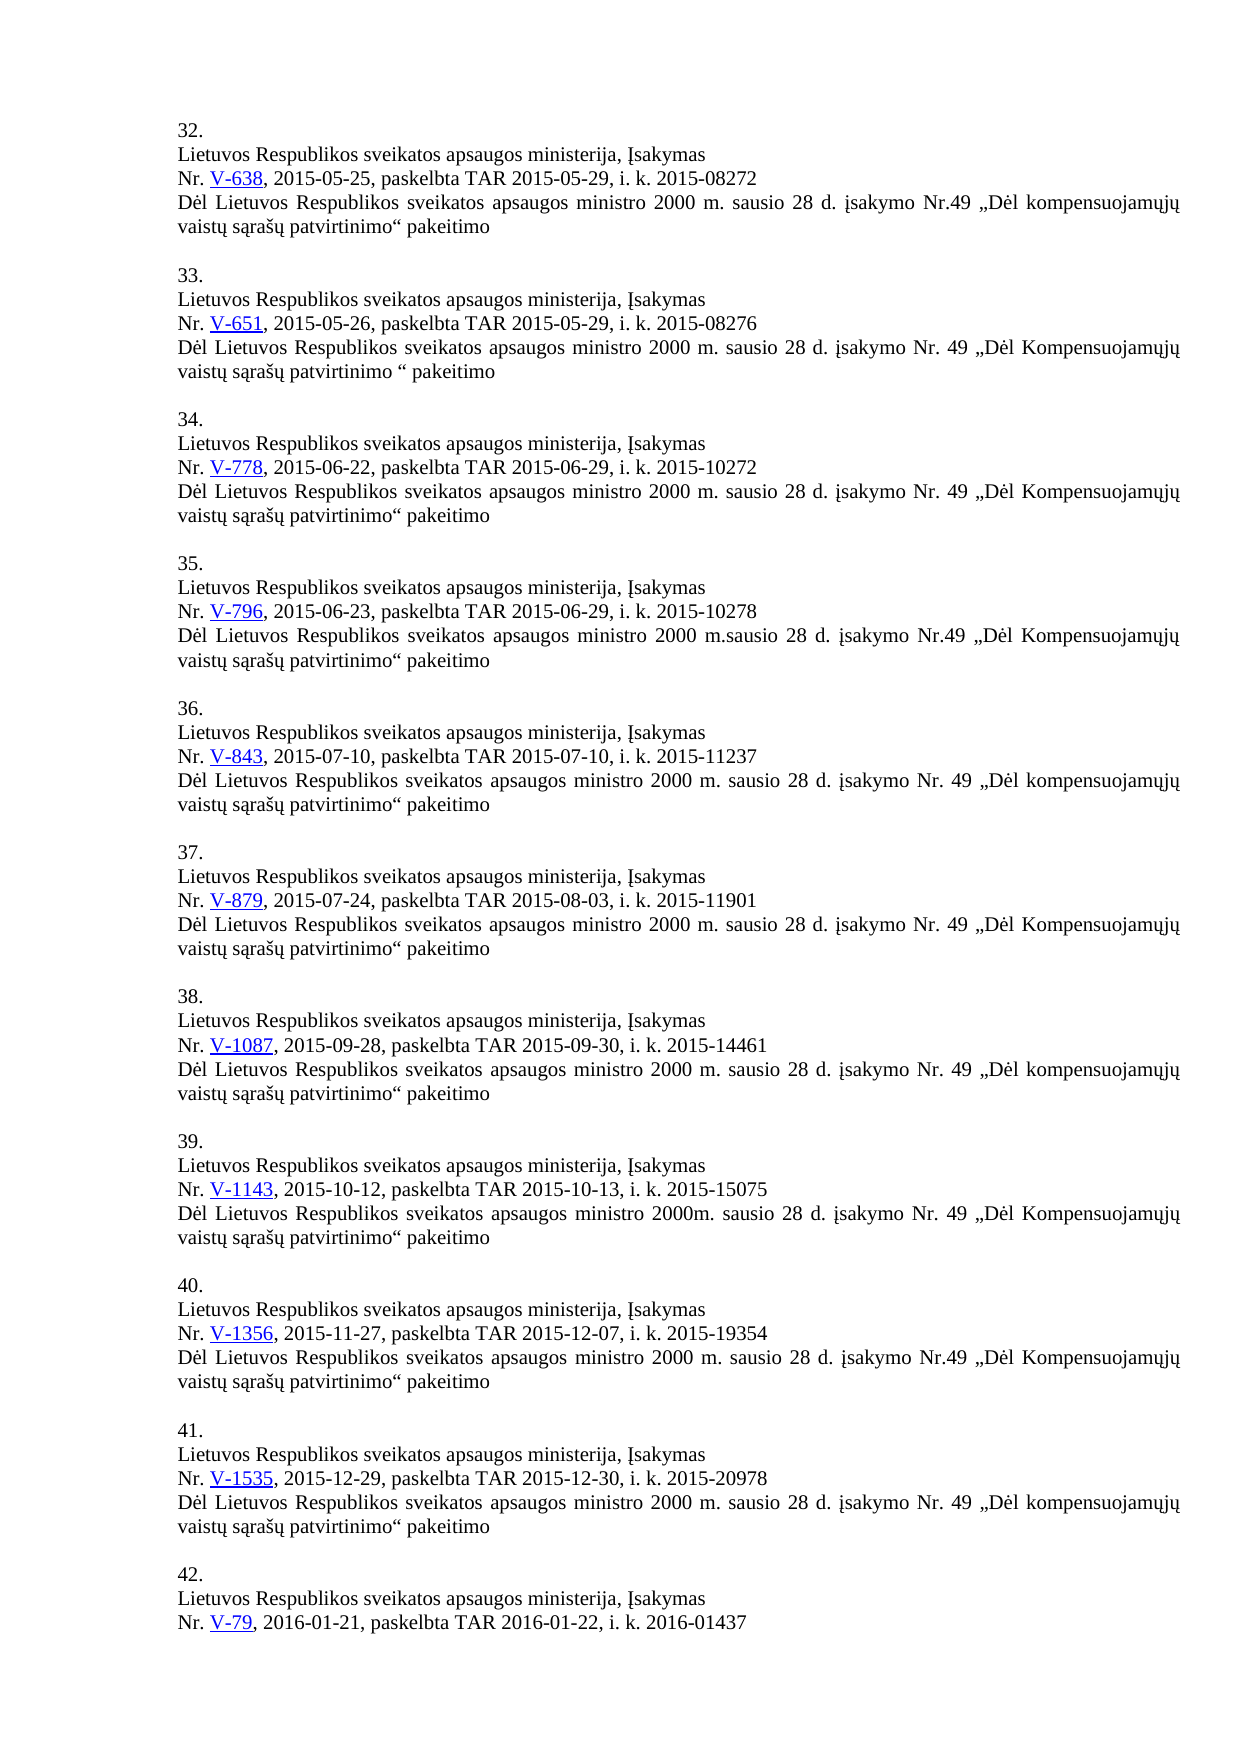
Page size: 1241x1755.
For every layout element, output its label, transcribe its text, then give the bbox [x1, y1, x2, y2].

text 40. [177, 1273, 1181, 1297]
text Dėl Lietuvos Respublikos sveikatos apsaugos ministro 2000 m. sausio 28 d. įsakymo Nr. 49 „Dėl kompensuojamųjų vaistų sąrašų patvirtinimo“ pakeitimo [177, 768, 1181, 816]
text Lietuvos Respublikos sveikatos apsaugos ministerija, Įsakymas [177, 1153, 1181, 1177]
text Nr. V-1143, 2015-10-12, paskelbta TAR 2015-10-13, i. k. 2015-15075 [177, 1177, 1181, 1201]
text Lietuvos Respublikos sveikatos apsaugos ministerija, Įsakymas [177, 431, 1181, 455]
text Nr. V-879, 2015-07-24, paskelbta TAR 2015-08-03, i. k. 2015-11901 [177, 888, 1181, 912]
text 33. [177, 262, 1181, 287]
text Lietuvos Respublikos sveikatos apsaugos ministerija, Įsakymas [177, 142, 1181, 166]
text Dėl Lietuvos Respublikos sveikatos apsaugos ministro 2000 m. sausio 28 d. įsakymo Nr. 49 „Dėl Kompensuojamųjų vaistų sąrašų patvirtinimo“ pakeitimo [177, 479, 1181, 527]
text Lietuvos Respublikos sveikatos apsaugos ministerija, Įsakymas [177, 1008, 1181, 1032]
text 37. [177, 840, 1181, 864]
text 35. [177, 551, 1181, 575]
text 42. [177, 1562, 1181, 1586]
text Lietuvos Respublikos sveikatos apsaugos ministerija, Įsakymas [177, 864, 1181, 888]
text Lietuvos Respublikos sveikatos apsaugos ministerija, Įsakymas [177, 1586, 1181, 1610]
text Nr. V-1087, 2015-09-28, paskelbta TAR 2015-09-30, i. k. 2015-14461 [177, 1032, 1181, 1057]
text Dėl Lietuvos Respublikos sveikatos apsaugos ministro 2000 m. sausio 28 d. įsakymo Nr.49 „Dėl kompensuojamųjų vaistų sąrašų patvirtinimo“ pakeitimo [177, 190, 1181, 238]
text Nr. V-778, 2015-06-22, paskelbta TAR 2015-06-29, i. k. 2015-10272 [177, 455, 1181, 479]
text Dėl Lietuvos Respublikos sveikatos apsaugos ministro 2000 m. sausio 28 d. įsakymo Nr. 49 „Dėl kompensuojamųjų vaistų sąrašų patvirtinimo“ pakeitimo [177, 1490, 1181, 1538]
text Nr. V-1535, 2015-12-29, paskelbta TAR 2015-12-30, i. k. 2015-20978 [177, 1466, 1181, 1490]
text Lietuvos Respublikos sveikatos apsaugos ministerija, Įsakymas [177, 720, 1181, 744]
text Dėl Lietuvos Respublikos sveikatos apsaugos ministro 2000 m. sausio 28 d. įsakymo Nr.49 „Dėl Kompensuojamųjų vaistų sąrašų patvirtinimo“ pakeitimo [177, 1345, 1181, 1393]
text Lietuvos Respublikos sveikatos apsaugos ministerija, Įsakymas [177, 287, 1181, 311]
text 39. [177, 1129, 1181, 1153]
text Dėl Lietuvos Respublikos sveikatos apsaugos ministro 2000 m. sausio 28 d. įsakymo Nr. 49 „Dėl kompensuojamųjų vaistų sąrašų patvirtinimo“ pakeitimo [177, 1057, 1181, 1105]
text Nr. V-843, 2015-07-10, paskelbta TAR 2015-07-10, i. k. 2015-11237 [177, 744, 1181, 768]
text Lietuvos Respublikos sveikatos apsaugos ministerija, Įsakymas [177, 1297, 1181, 1321]
text Lietuvos Respublikos sveikatos apsaugos ministerija, Įsakymas [177, 575, 1181, 599]
text Dėl Lietuvos Respublikos sveikatos apsaugos ministro 2000 m. sausio 28 d. įsakymo Nr. 49 „Dėl Kompensuojamųjų vaistų sąrašų patvirtinimo “ pakeitimo [177, 335, 1181, 383]
text Dėl Lietuvos Respublikos sveikatos apsaugos ministro 2000m. sausio 28 d. įsakymo Nr. 49 „Dėl Kompensuojamųjų vaistų sąrašų patvirtinimo“ pakeitimo [177, 1201, 1181, 1249]
text 32. [177, 118, 1181, 142]
text 38. [177, 984, 1181, 1008]
text Nr. V-651, 2015-05-26, paskelbta TAR 2015-05-29, i. k. 2015-08276 [177, 311, 1181, 335]
text Nr. V-1356, 2015-11-27, paskelbta TAR 2015-12-07, i. k. 2015-19354 [177, 1321, 1181, 1345]
text Dėl Lietuvos Respublikos sveikatos apsaugos ministro 2000 m.sausio 28 d. įsakymo Nr.49 „Dėl Kompensuojamųjų vaistų sąrašų patvirtinimo“ pakeitimo [177, 623, 1181, 672]
text Nr. V-638, 2015-05-25, paskelbta TAR 2015-05-29, i. k. 2015-08272 [177, 166, 1181, 190]
text Nr. V-796, 2015-06-23, paskelbta TAR 2015-06-29, i. k. 2015-10278 [177, 599, 1181, 623]
text Lietuvos Respublikos sveikatos apsaugos ministerija, Įsakymas [177, 1442, 1181, 1466]
text 36. [177, 696, 1181, 720]
text 34. [177, 407, 1181, 431]
text 41. [177, 1417, 1181, 1442]
text Nr. V-79, 2016-01-21, paskelbta TAR 2016-01-22, i. k. 2016-01437 [177, 1610, 1181, 1634]
text Dėl Lietuvos Respublikos sveikatos apsaugos ministro 2000 m. sausio 28 d. įsakymo Nr. 49 „Dėl Kompensuojamųjų vaistų sąrašų patvirtinimo“ pakeitimo [177, 912, 1181, 960]
